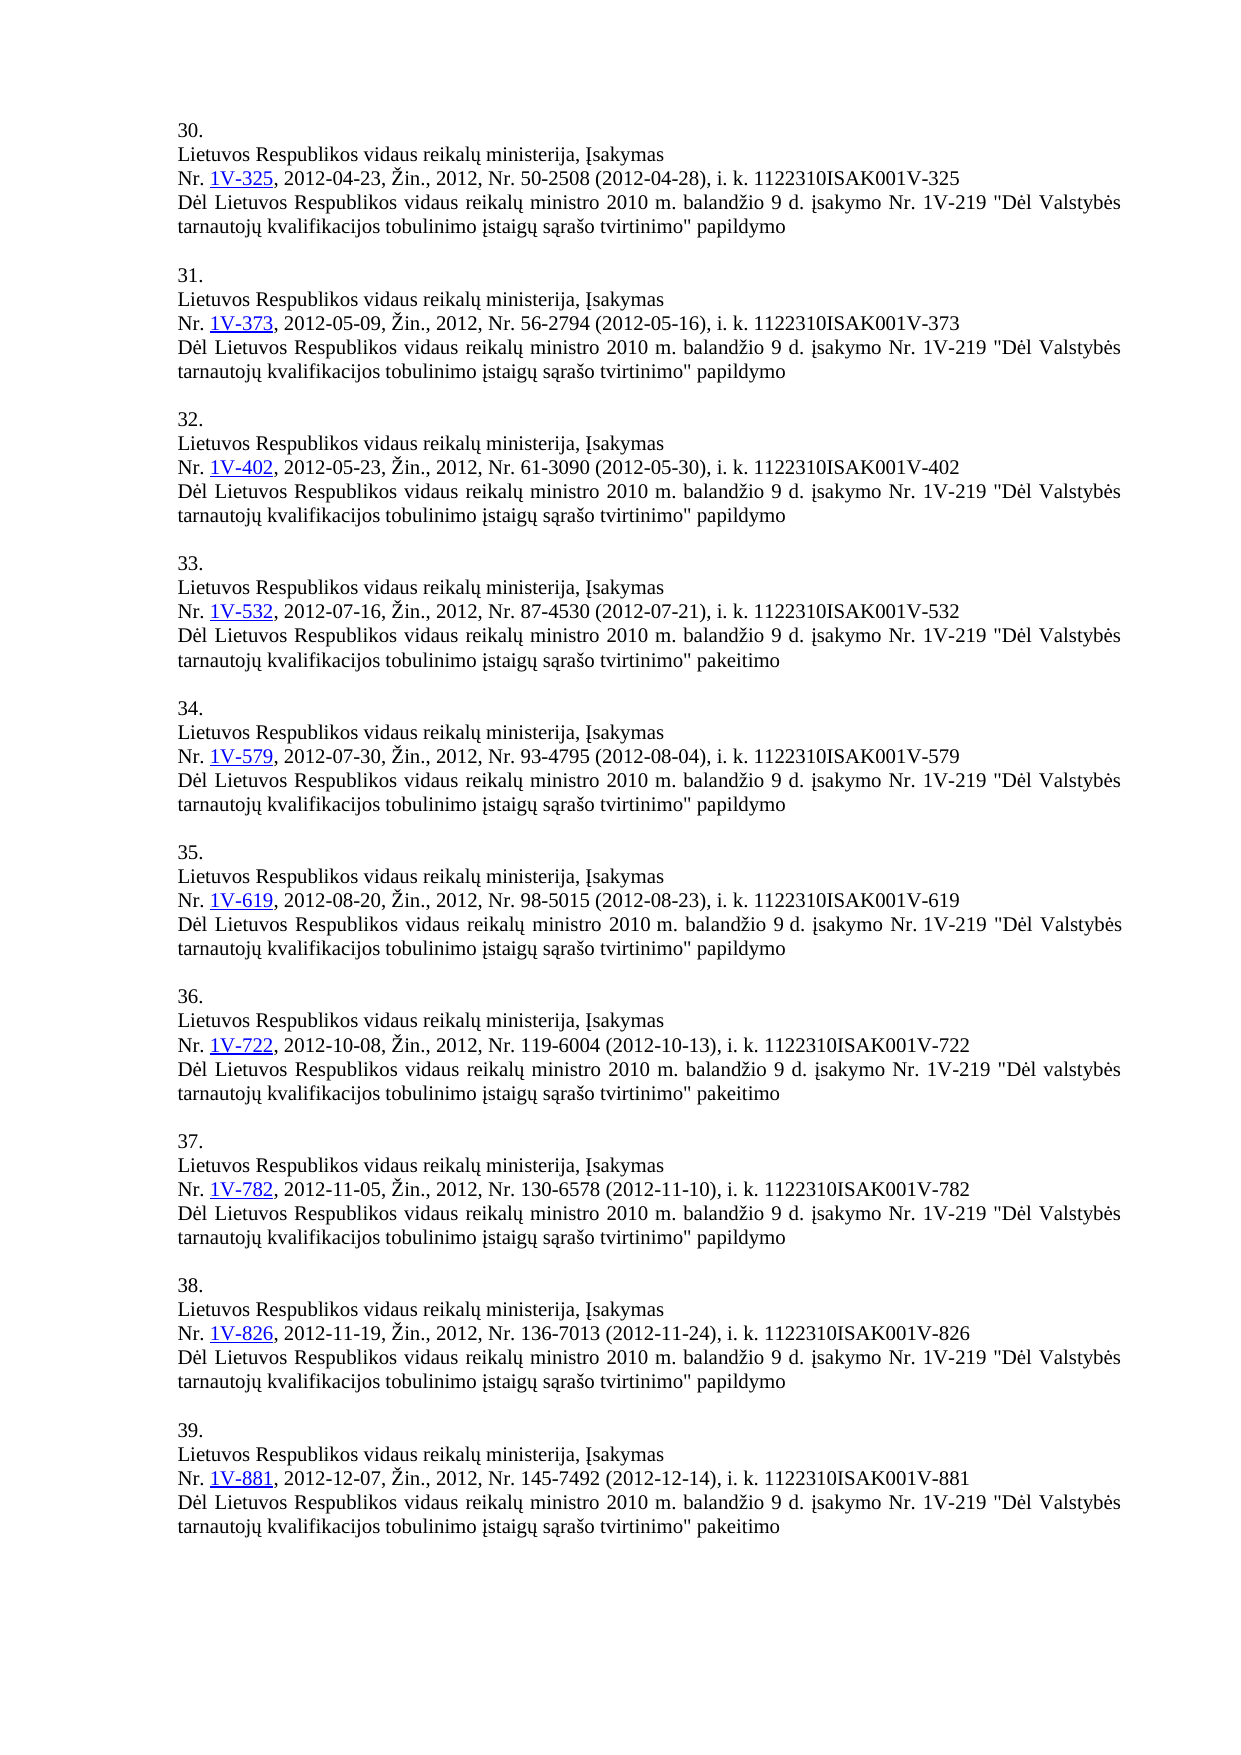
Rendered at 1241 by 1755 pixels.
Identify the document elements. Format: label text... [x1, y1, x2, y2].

text Nr. 1V-402, 2012-05-23, Žin., 2012, Nr. 61-3090 (2012-05-30), i. k. 1122310ISAK001V-402 [177, 455, 1122, 479]
text Lietuvos Respublikos vidaus reikalų ministerija, Įsakymas [177, 575, 1122, 599]
text 38. [177, 1273, 1122, 1297]
text Dėl Lietuvos Respublikos vidaus reikalų ministro 2010 m. balandžio 9 d. įsakymo Nr. 1V-219 "Dėl Valstybės tarnautojų kvalifikacijos tobulinimo įstaigų sąrašo tvirtinimo" pakeitimo [177, 623, 1122, 672]
text Nr. 1V-325, 2012-04-23, Žin., 2012, Nr. 50-2508 (2012-04-28), i. k. 1122310ISAK001V-325 [177, 166, 1122, 190]
text Dėl Lietuvos Respublikos vidaus reikalų ministro 2010 m. balandžio 9 d. įsakymo Nr. 1V-219 "Dėl Valstybės tarnautojų kvalifikacijos tobulinimo įstaigų sąrašo tvirtinimo" pakeitimo [177, 1490, 1122, 1538]
text Nr. 1V-619, 2012-08-20, Žin., 2012, Nr. 98-5015 (2012-08-23), i. k. 1122310ISAK001V-619 [177, 888, 1122, 912]
text Dėl Lietuvos Respublikos vidaus reikalų ministro 2010 m. balandžio 9 d. įsakymo Nr. 1V-219 "Dėl Valstybės tarnautojų kvalifikacijos tobulinimo įstaigų sąrašo tvirtinimo" papildymo [177, 190, 1122, 238]
text Nr. 1V-826, 2012-11-19, Žin., 2012, Nr. 136-7013 (2012-11-24), i. k. 1122310ISAK001V-826 [177, 1321, 1122, 1345]
text Lietuvos Respublikos vidaus reikalų ministerija, Įsakymas [177, 287, 1122, 311]
text Dėl Lietuvos Respublikos vidaus reikalų ministro 2010 m. balandžio 9 d. įsakymo Nr. 1V-219 "Dėl Valstybės tarnautojų kvalifikacijos tobulinimo įstaigų sąrašo tvirtinimo" papildymo [177, 1201, 1122, 1249]
text Dėl Lietuvos Respublikos vidaus reikalų ministro 2010 m. balandžio 9 d. įsakymo Nr. 1V-219 "Dėl Valstybės tarnautojų kvalifikacijos tobulinimo įstaigų sąrašo tvirtinimo" papildymo [177, 768, 1122, 816]
text Lietuvos Respublikos vidaus reikalų ministerija, Įsakymas [177, 864, 1122, 888]
text Dėl Lietuvos Respublikos vidaus reikalų ministro 2010 m. balandžio 9 d. įsakymo Nr. 1V-219 "Dėl Valstybės tarnautojų kvalifikacijos tobulinimo įstaigų sąrašo tvirtinimo" papildymo [177, 1345, 1122, 1393]
text Lietuvos Respublikos vidaus reikalų ministerija, Įsakymas [177, 142, 1122, 166]
text Nr. 1V-532, 2012-07-16, Žin., 2012, Nr. 87-4530 (2012-07-21), i. k. 1122310ISAK001V-532 [177, 599, 1122, 623]
text 39. [177, 1417, 1122, 1442]
text 37. [177, 1129, 1122, 1153]
text Dėl Lietuvos Respublikos vidaus reikalų ministro 2010 m. balandžio 9 d. įsakymo Nr. 1V-219 "Dėl Valstybės tarnautojų kvalifikacijos tobulinimo įstaigų sąrašo tvirtinimo" papildymo [177, 479, 1122, 527]
text Nr. 1V-579, 2012-07-30, Žin., 2012, Nr. 93-4795 (2012-08-04), i. k. 1122310ISAK001V-579 [177, 744, 1122, 768]
text Lietuvos Respublikos vidaus reikalų ministerija, Įsakymas [177, 1297, 1122, 1321]
text Lietuvos Respublikos vidaus reikalų ministerija, Įsakymas [177, 1442, 1122, 1466]
text 34. [177, 696, 1122, 720]
text 36. [177, 984, 1122, 1008]
text Dėl Lietuvos Respublikos vidaus reikalų ministro 2010 m. balandžio 9 d. įsakymo Nr. 1V-219 "Dėl Valstybės tarnautojų kvalifikacijos tobulinimo įstaigų sąrašo tvirtinimo" papildymo [177, 335, 1122, 383]
text 30. [177, 118, 1122, 142]
text Lietuvos Respublikos vidaus reikalų ministerija, Įsakymas [177, 720, 1122, 744]
text 31. [177, 262, 1122, 287]
text Nr. 1V-782, 2012-11-05, Žin., 2012, Nr. 130-6578 (2012-11-10), i. k. 1122310ISAK001V-782 [177, 1177, 1122, 1201]
text Lietuvos Respublikos vidaus reikalų ministerija, Įsakymas [177, 431, 1122, 455]
text Nr. 1V-881, 2012-12-07, Žin., 2012, Nr. 145-7492 (2012-12-14), i. k. 1122310ISAK001V-881 [177, 1466, 1122, 1490]
text Dėl Lietuvos Respublikos vidaus reikalų ministro 2010 m. balandžio 9 d. įsakymo Nr. 1V-219 "Dėl valstybės tarnautojų kvalifikacijos tobulinimo įstaigų sąrašo tvirtinimo" pakeitimo [177, 1057, 1122, 1105]
text Lietuvos Respublikos vidaus reikalų ministerija, Įsakymas [177, 1008, 1122, 1032]
text Dėl Lietuvos Respublikos vidaus reikalų ministro 2010 m. balandžio 9 d. įsakymo Nr. 1V-219 "Dėl Valstybės tarnautojų kvalifikacijos tobulinimo įstaigų sąrašo tvirtinimo" papildymo [177, 912, 1122, 960]
text 33. [177, 551, 1122, 575]
text Nr. 1V-722, 2012-10-08, Žin., 2012, Nr. 119-6004 (2012-10-13), i. k. 1122310ISAK001V-722 [177, 1032, 1122, 1057]
text Lietuvos Respublikos vidaus reikalų ministerija, Įsakymas [177, 1153, 1122, 1177]
text 32. [177, 407, 1122, 431]
text 35. [177, 840, 1122, 864]
text Nr. 1V-373, 2012-05-09, Žin., 2012, Nr. 56-2794 (2012-05-16), i. k. 1122310ISAK001V-373 [177, 311, 1122, 335]
